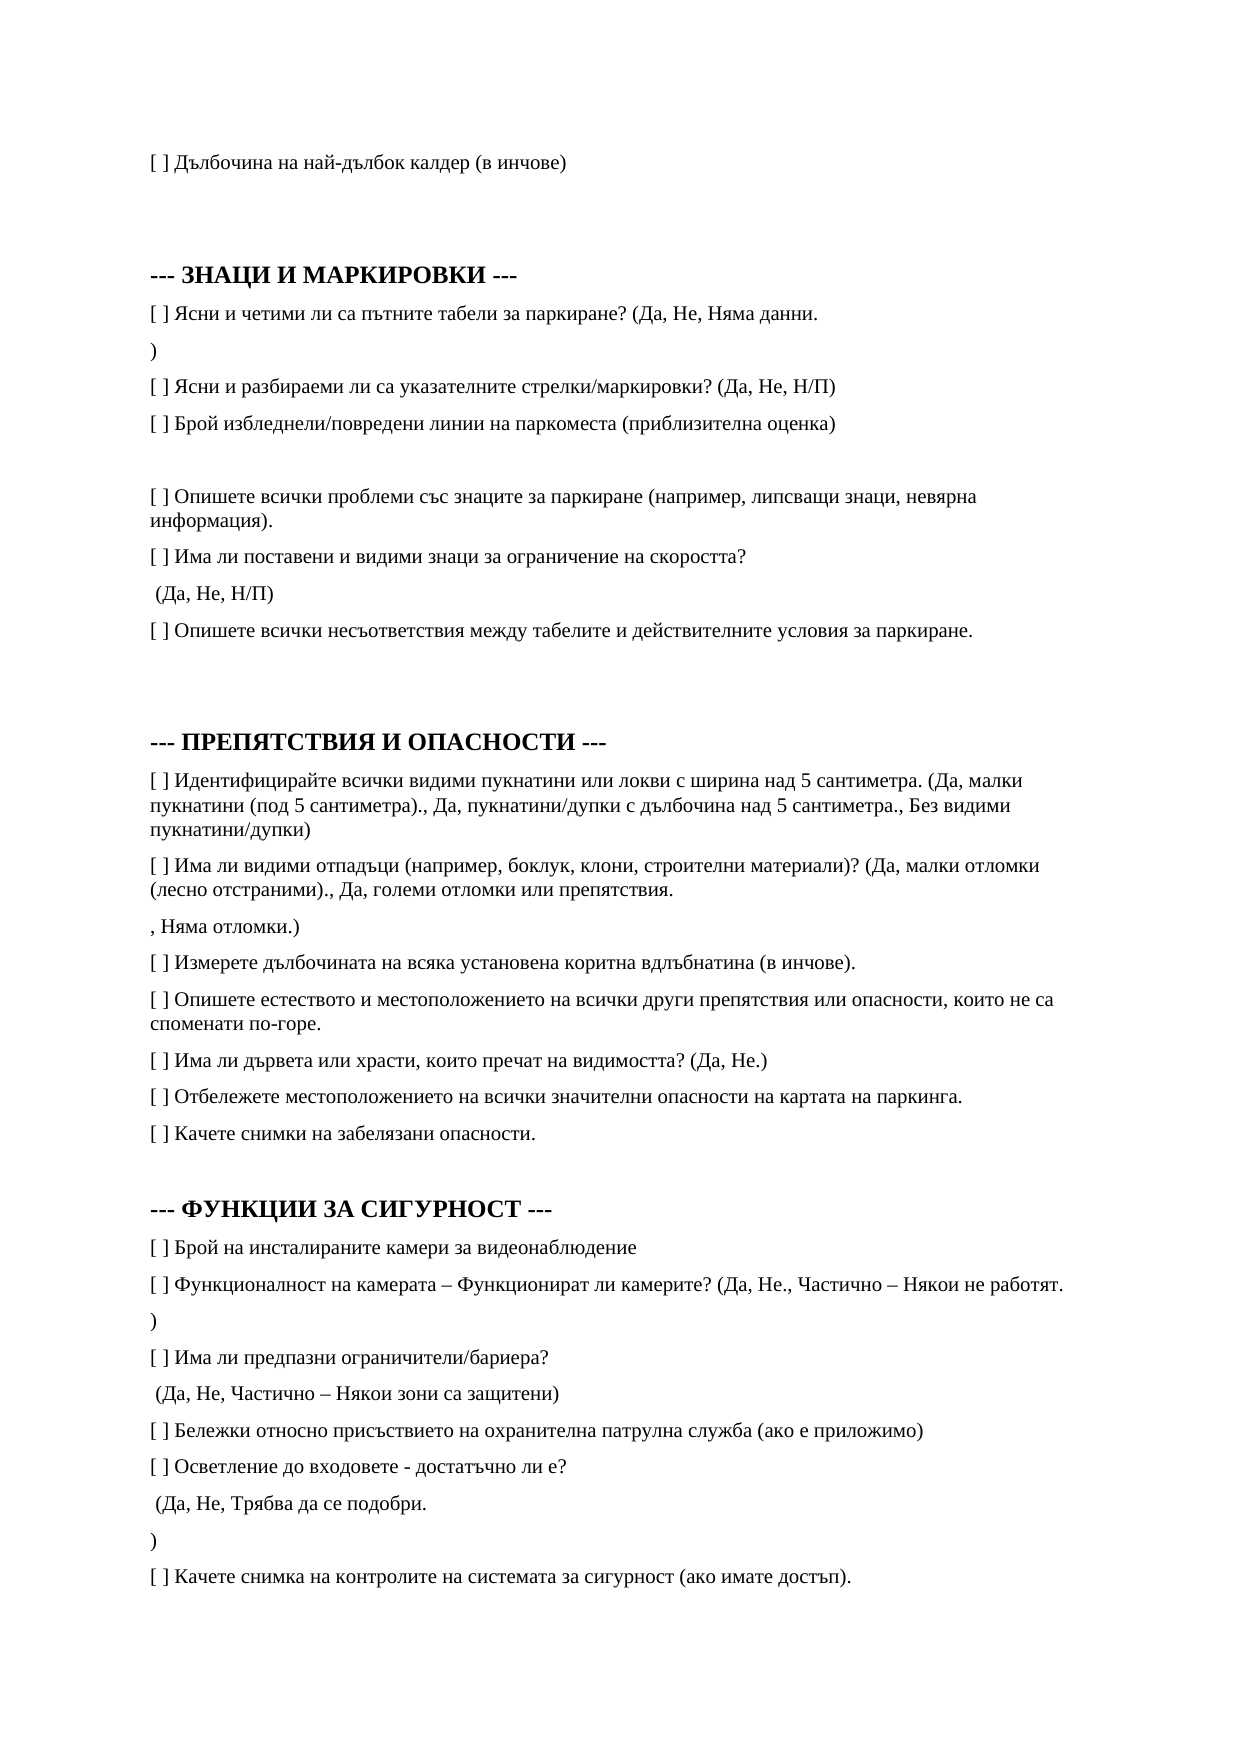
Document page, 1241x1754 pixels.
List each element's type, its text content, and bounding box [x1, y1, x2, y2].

text [ ] Осветление до входовете - достатъчно ли е? [150, 1454, 1090, 1478]
text [ ] Отбележете местоположението на всички значителни опасности на картата на паркинга. [150, 1084, 1090, 1108]
text ) [150, 1527, 1090, 1552]
text [ ] Идентифицирайте всички видими пукнатини или локви с ширина над 5 сантиметра. (Да, малки пукнатини (под 5 сантиметра)., Да, пукнатини/дупки с дълбочина над 5 сантиметра., Без видими пукнатини/дупки) [150, 768, 1090, 841]
text (Да, Не, Трябва да се подобри. [150, 1491, 1090, 1515]
text [ ] Брой на инсталираните камери за видеонаблюдение [150, 1235, 1090, 1259]
text --- ФУНКЦИИ ЗА СИГУРНОСТ --- [150, 1194, 1090, 1222]
text (Да, Не, Частично – Някои зони са защитени) [150, 1381, 1090, 1405]
text ) [150, 1308, 1090, 1332]
text --- ПРЕПЯТСТВИЯ И ОПАСНОСТИ --- [150, 727, 1090, 756]
text , Няма отломки.) [150, 914, 1090, 938]
text [ ] Дълбочина на най-дълбок калдер (в инчове) [150, 150, 1090, 174]
text [ ] Ясни и разбираеми ли са указателните стрелки/маркировки? (Да, Не, Н/П) [150, 374, 1090, 398]
text ) [150, 337, 1090, 362]
text [ ] Качете снимка на контролите на системата за сигурност (ако имате достъп). [150, 1564, 1090, 1588]
text [ ] Опишете всички несъответствия между табелите и действителните условия за паркиране. [150, 617, 1090, 642]
text --- ЗНАЦИ И МАРКИРОВКИ --- [150, 260, 1090, 288]
text (Да, Не, Н/П) [150, 581, 1090, 605]
text [ ] Бележки относно присъствието на охранителна патрулна служба (ако е приложимо) [150, 1418, 1090, 1442]
text [ ] Има ли поставени и видими знаци за ограничение на скоростта? [150, 544, 1090, 568]
text [ ] Има ли дървета или храсти, които пречат на видимостта? (Да, Не.) [150, 1047, 1090, 1072]
text [ ] Брой избледнели/повредени линии на паркоместа (приблизителна оценка) [150, 411, 1090, 435]
text [ ] Функционалност на камерата – Функционират ли камерите? (Да, Не., Частично – Някои не работят. [150, 1272, 1090, 1296]
text [ ] Има ли предпазни ограничители/бариера? [150, 1345, 1090, 1369]
text [ ] Опишете естеството и местоположението на всички други препятствия или опасности, които не са споменати по-горе. [150, 987, 1090, 1035]
text [ ] Качете снимки на забелязани опасности. [150, 1121, 1090, 1145]
text [ ] Измерете дълбочината на всяка установена коритна вдлъбнатина (в инчове). [150, 950, 1090, 974]
text [ ] Опишете всички проблеми със знаците за паркиране (например, липсващи знаци, невярна информация). [150, 484, 1090, 532]
text [ ] Ясни и четими ли са пътните табели за паркиране? (Да, Не, Няма данни. [150, 301, 1090, 325]
text [ ] Има ли видими отпадъци (например, боклук, клони, строителни материали)? (Да, малки отломки (лесно отстраними)., Да, големи отломки или препятствия. [150, 853, 1090, 901]
